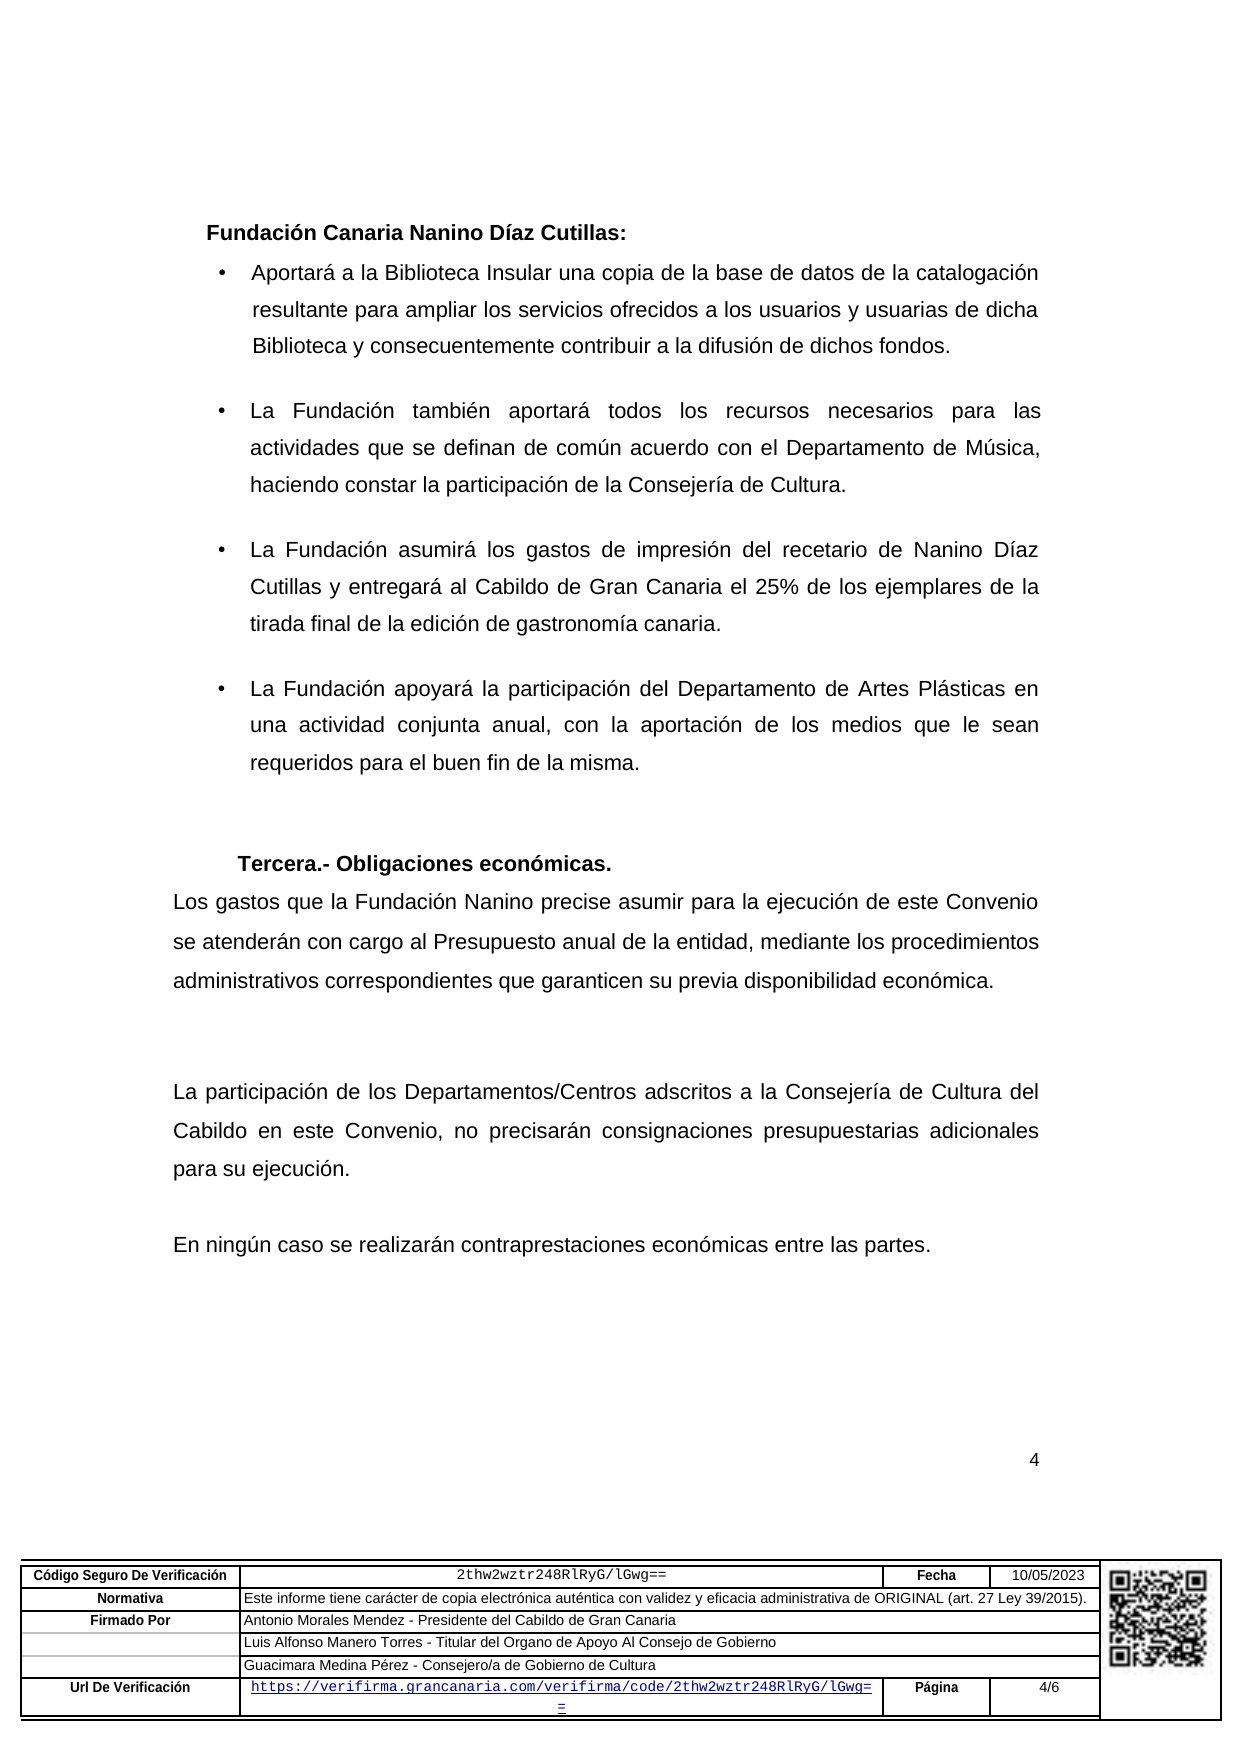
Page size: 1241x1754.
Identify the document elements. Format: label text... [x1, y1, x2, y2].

table_cell Luis Alfonso Manero Torres - Titular del Organo de Apoyo Al Consejo de Gobierno [241, 1634, 883, 1654]
table_cell Fecha [884, 1567, 989, 1587]
table_cell Url De Verificación [22, 1679, 239, 1699]
table_cell https://verifirma.grancanaria.com/verifirma/code/2thw2wztr248RlRyG/lGwg= [241, 1679, 882, 1699]
table_cell [884, 1699, 989, 1714]
table_cell Este informe tiene carácter de copia electrónica auténtica con validez y eficacia administrativa de ORIGINAL (art. 27 Ley 39/2015). [241, 1589, 1099, 1610]
table_cell Normativa [22, 1589, 239, 1610]
table_cell Código Seguro De Verificación [22, 1567, 239, 1587]
text 4 [1029, 1449, 1219, 1470]
table_cell 4/6 [991, 1679, 1099, 1699]
list La Fundación apoyará la participación del Departamento de Artes Plásticas en una actividad conjunta anual, con la aportación de los medios que le sean requeridos para el buen fin de la misma. [218, 675, 1040, 774]
table_cell [883, 1657, 989, 1677]
table_cell [22, 1657, 239, 1677]
table_header [990, 1561, 1099, 1565]
table_cell Página [884, 1679, 989, 1699]
list La Fundación también aportará todos los recursos necesarios para las actividades que se definan de común acuerdo con el Departamento de Música, haciendo constar la participación de la Consejería de Cultura. [218, 398, 1042, 497]
table_cell Antonio Morales Mendez - Presidente del Cabildo de Gran Canaria [241, 1612, 883, 1632]
table_cell Firmado Por [22, 1612, 239, 1632]
text La participación de los Departamentos/Centros adscritos a la Consejería de Cultura del Cabildo en este Convenio, no precisarán consignaciones presupuestarias adicionales para su ejecución. [173, 1079, 1040, 1181]
table_cell [990, 1657, 1099, 1677]
table_cell [1101, 1715, 1220, 1719]
table_cell [883, 1612, 989, 1632]
table_cell Guacimara Medina Pérez - Consejero/a de Gobierno de Cultura [241, 1657, 883, 1677]
table_cell [1101, 1699, 1220, 1714]
text Tercera.- Obligaciones económicas. [237, 851, 1219, 876]
table_cell 2thw2wztr248RlRyG/lGwg== [241, 1567, 882, 1587]
text Fundación Canaria Nanino Díaz Cutillas: [206, 220, 1219, 245]
table_cell [22, 1699, 239, 1714]
list Aportará a la Biblioteca Insular una copia de la base de datos de la catalogación resultante para ampliar los servicios ofrecidos a los usuarios y usuarias de dicha Biblioteca y consecuentemente contribuir a la difusión de dichos fondos. [218, 259, 1040, 359]
table_cell 10/05/2023 [991, 1567, 1099, 1587]
table_cell [990, 1634, 1099, 1654]
table_cell = [241, 1699, 882, 1714]
text En ningún caso se realizarán contraprestaciones económicas entre las partes. [173, 1231, 1219, 1257]
table_header [883, 1561, 989, 1565]
table_cell [1101, 1677, 1220, 1699]
table_cell [22, 1634, 239, 1654]
picture [1101, 1561, 1219, 1679]
table_header [21, 1561, 239, 1565]
list La Fundación asumirá los gastos de impresión del recetario de Nanino Díaz Cutillas y entregará al Cabildo de Gran Canaria el 25% de los ejemplares de la tirada final de la edición de gastronomía canaria. [218, 537, 1040, 636]
table_cell [883, 1634, 989, 1654]
table_cell [991, 1699, 1099, 1714]
table_header [240, 1561, 883, 1565]
text Los gastos que la Fundación Nanino precise asumir para la ejecución de este Convenio se atenderán con cargo al Presupuesto anual de la entidad, mediante los procedimientos administrativos correspondientes que garanticen su previa disponibilidad económica. [173, 889, 1040, 993]
table_cell [990, 1612, 1099, 1632]
